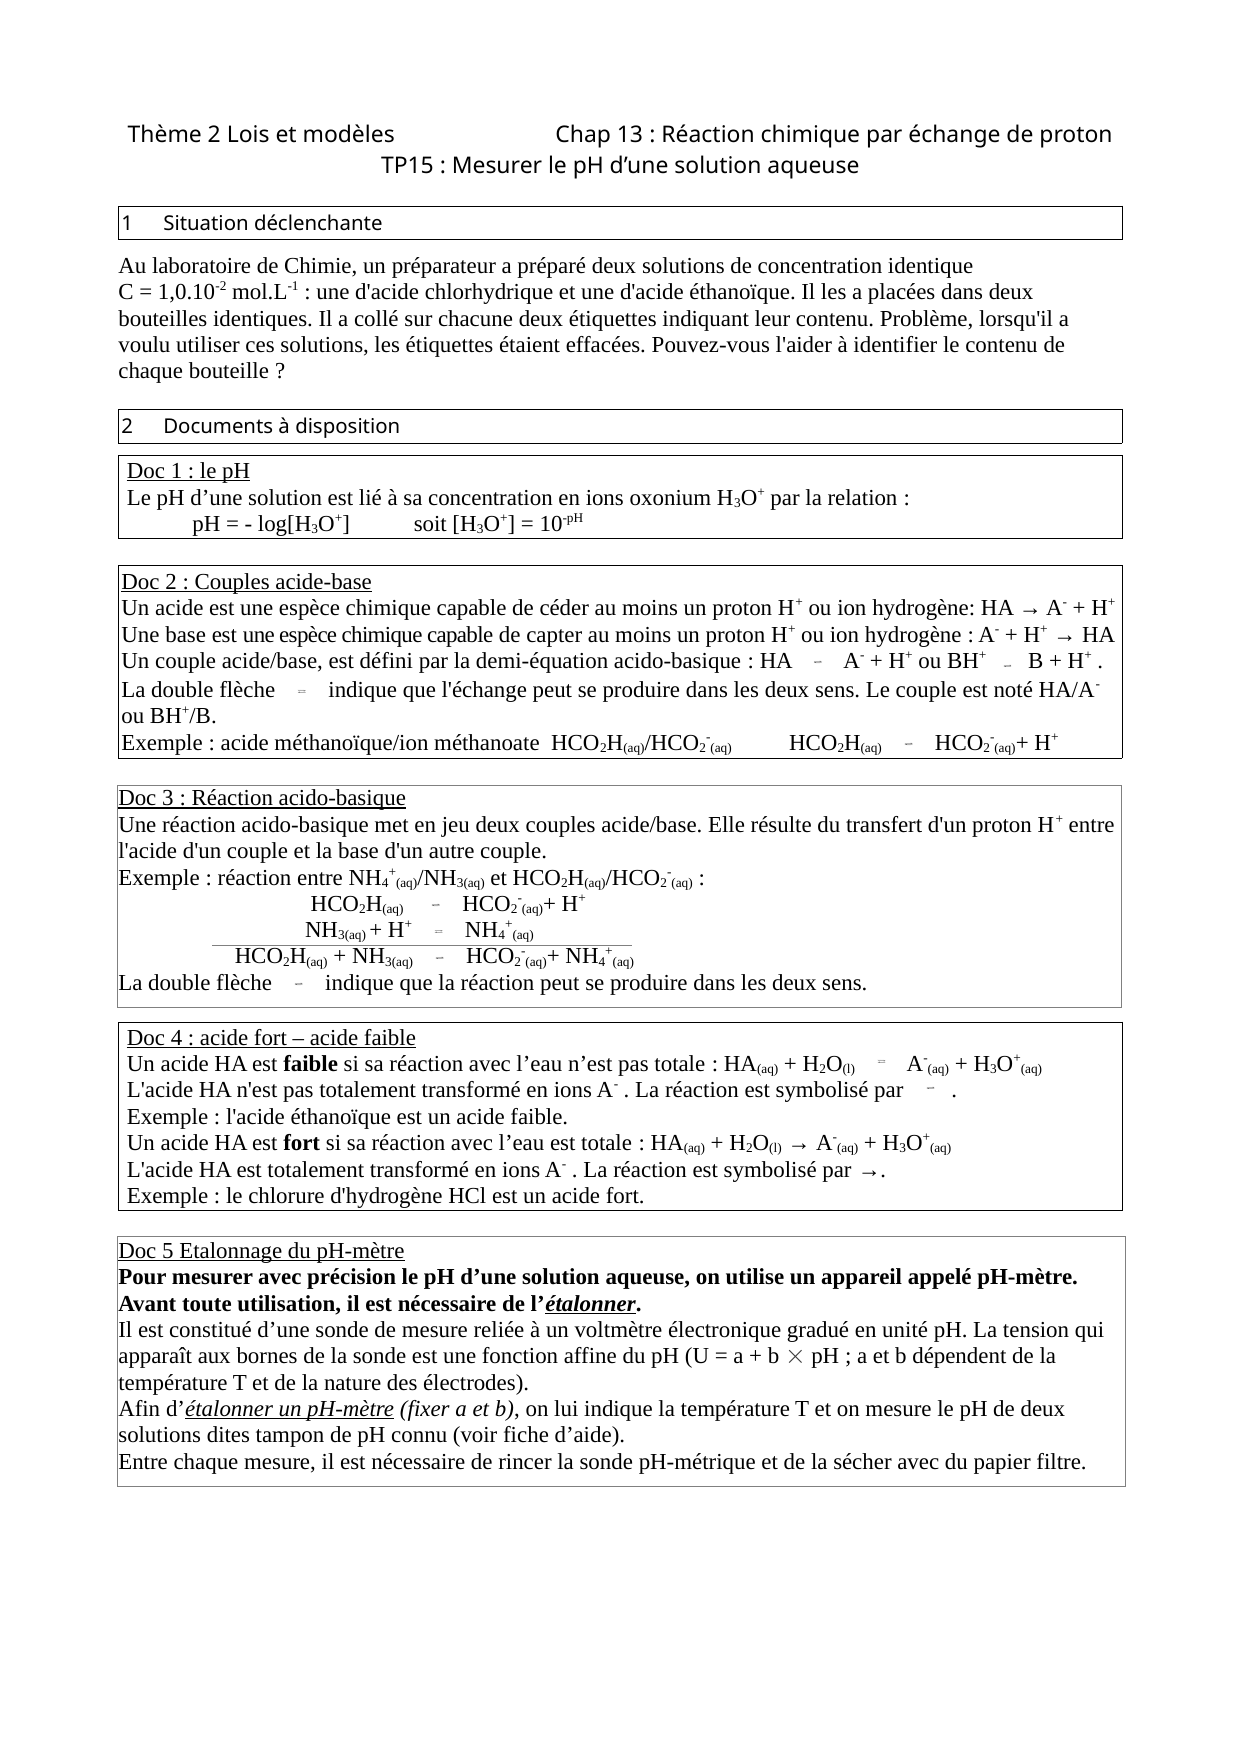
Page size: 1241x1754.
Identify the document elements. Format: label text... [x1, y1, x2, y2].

text Exemple : réaction entre NH4+(aq)/NH3(aq) et HCO2H(aq)/HCO2-(aq) : [118, 863, 1121, 890]
text L'acide HA n'est pas totalement transformé en ions A- . La réaction est symbolisé par . [119, 1074, 1122, 1101]
text Doc 5 Etalonnage du pH-mètre [118, 1237, 1122, 1263]
text Doc 1 : le pH [119, 456, 1122, 481]
text Une réaction acido-basique met en jeu deux couples acide/base. Elle résulte du transfert d'un proton H+ entre l'acide d'un couple et la base d'un autre couple. [118, 811, 1121, 863]
text Un acide HA est fort si sa réaction avec l’eau est totale : HA(aq) + H2O(l) → A-(aq) + H3O+(aq) [119, 1127, 1122, 1153]
text La double flèche indique que la réaction peut se produire dans les deux sens. [118, 969, 1121, 995]
text TP15 : Mesurer le pH d’une solution aqueuse [118, 149, 1122, 181]
text Doc 4 : acide fort – acide faible [119, 1023, 1122, 1048]
text Un acide HA est faible si sa réaction avec l’eau n’est pas totale : HA(aq) + H2O(l) A-(aq) + H3O+(aq) [119, 1048, 1122, 1074]
text Pour mesurer avec précision le pH d’une solution aqueuse, on utilise un appareil appelé pH-mètre. Avant toute utilisation, il est nécessaire de l’étalonner. [118, 1263, 1122, 1316]
text Au laboratoire de Chimie, un préparateur a préparé deux solutions de concentration identique C = 1,0.10-2 mol.L-1 : une d'acide chlorhydrique et une d'acide éthanoïque. Il les a placées dans deux bouteilles identiques. Il a collé sur chacune deux étiquettes indiquant leur contenu. Problème, lorsqu'il a voulu utiliser ces solutions, les étiquettes étaient effacées. Pouvez-vous l'aider à identifier le contenu de chaque bouteille ? [118, 252, 1122, 384]
text Un acide est une espèce chimique capable de céder au moins un proton H+ ou ion hydrogène: HA → A- + H+ [119, 591, 1122, 618]
text NH3(aq) + H+ NH4+(aq) [305, 916, 1121, 943]
text Afin d’étalonner un pH-mètre (fixer a et b), on lui indique la température T et on mesure le pH de deux solutions dites tampon de pH connu (voir fiche d’aide). [118, 1395, 1122, 1448]
subtitle Documents à disposition [119, 410, 1122, 443]
text HCO2H(aq) + NH3(aq) HCO2-(aq)+ NH4+(aq) [234, 943, 1121, 969]
text Un couple acide/base, est défini par la demi-équation acido-basique : HA A- + H+ ou BH+B + H+ . La double flèche indique que l'échange peut se produire dans les deux sens. Le couple est noté HA/A- ou BH+/B. [119, 644, 1122, 726]
text Doc 2 : Couples acide-base [119, 566, 1122, 591]
text Exemple : acide méthanoïque/ion méthanoate HCO2H(aq)/HCO2-(aq) HCO2H(aq) HCO2-(aq)+ H+ [119, 726, 1122, 758]
text Le pH d’une solution est lié à sa concentration en ions oxonium H3O+ par la relation : [119, 481, 1122, 508]
text Thème 2 Lois et modèles Chap 13 : Réaction chimique par échange de proton [118, 118, 1122, 149]
text HCO2H(aq) HCO2-(aq)+ H+ [305, 890, 1121, 916]
text pH = - log[H3O+] soit [H3O+] = 10-pH [119, 508, 1122, 538]
text Une base est une espèce chimique capable de capter au moins un proton H+ ou ion hydrogène : A- + H+ → HA [119, 618, 1122, 644]
text L'acide HA est totalement transformé en ions A- . La réaction est symbolisé par →. [119, 1153, 1122, 1180]
text Il est constitué d’une sonde de mesure reliée à un voltmètre électronique gradué en unité pH. La tension qui apparaît aux bornes de la sonde est une fonction affine du pH (U = a + bpH ; a et b dépendent de la température T et de la nature des électrodes). [118, 1316, 1122, 1395]
text Entre chaque mesure, il est nécessaire de rincer la sonde pH-métrique et de la sécher avec du papier filtre. [118, 1448, 1122, 1474]
text Doc 3 : Réaction acido-basique [118, 786, 1121, 811]
text Exemple : l'acide éthanoïque est un acide faible. [119, 1101, 1122, 1127]
text Exemple : le chlorure d'hydrogène HCl est un acide fort. [119, 1180, 1122, 1210]
subtitle Situation déclenchante [119, 207, 1122, 239]
